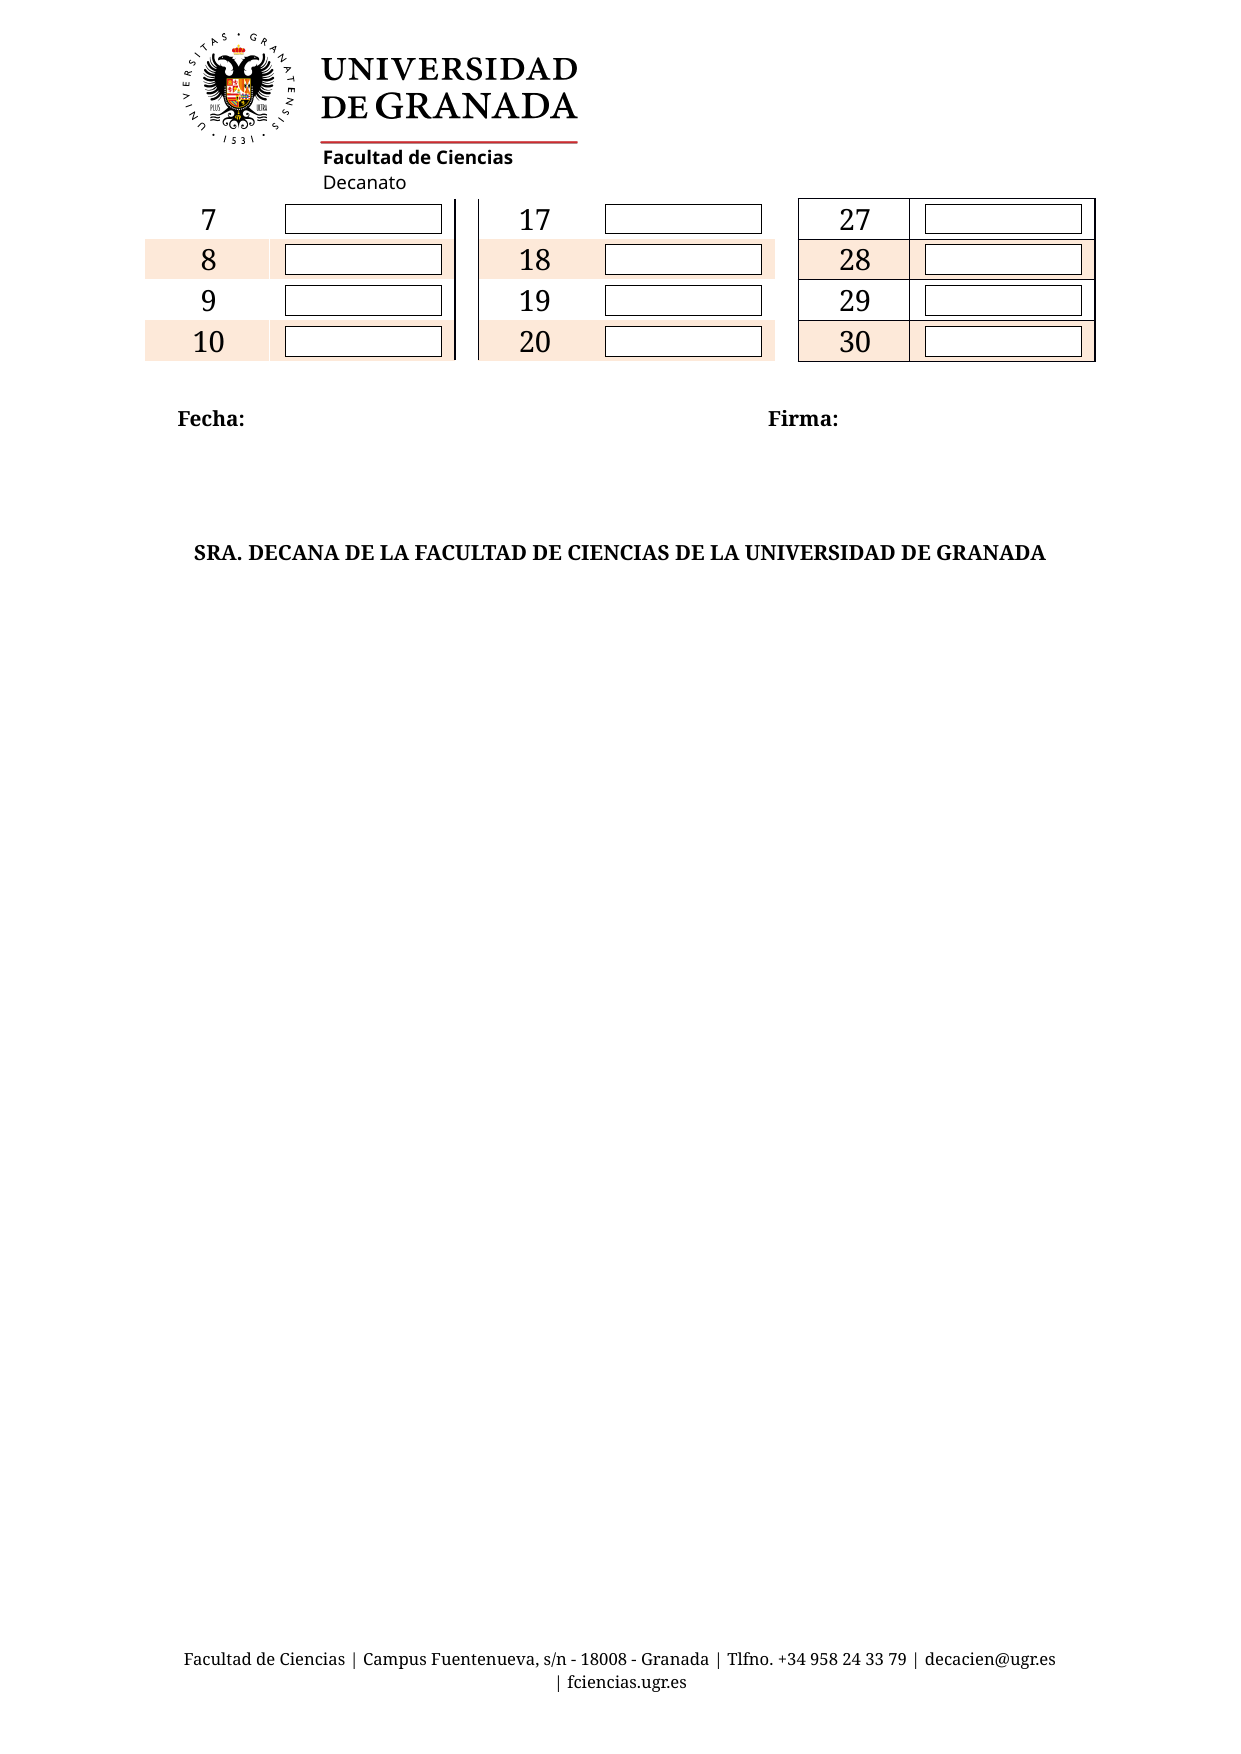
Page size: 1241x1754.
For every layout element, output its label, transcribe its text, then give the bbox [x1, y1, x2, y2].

table_cell [775, 239, 798, 279]
table_cell [589, 279, 775, 320]
table_cell [910, 199, 1094, 238]
table_cell [775, 198, 798, 238]
table_cell 9 [145, 279, 269, 320]
table_cell [270, 198, 455, 238]
text Fecha: Firma: [177, 404, 1063, 433]
table_cell 20 [478, 320, 589, 361]
table_cell [455, 320, 478, 361]
table_cell 27 [799, 199, 909, 238]
table_cell [270, 320, 455, 361]
table_cell [589, 239, 775, 279]
table_cell 18 [479, 239, 589, 279]
table_cell 29 [799, 280, 909, 320]
table_cell 10 [145, 320, 269, 361]
table_cell 17 [479, 198, 589, 238]
table_cell [270, 279, 454, 320]
table_cell 28 [799, 240, 909, 279]
table_cell 19 [479, 279, 589, 320]
table_cell [910, 321, 1094, 361]
table_cell [910, 280, 1094, 320]
table_cell [910, 240, 1094, 279]
picture [182, 33, 578, 144]
table_cell 8 [145, 239, 269, 279]
table_cell [775, 320, 798, 361]
table_cell [456, 279, 478, 320]
table_cell 30 [799, 321, 909, 361]
table_cell [456, 198, 478, 238]
table_cell [589, 320, 775, 361]
table_cell [456, 239, 478, 279]
table_cell [270, 239, 454, 279]
table_cell [775, 279, 798, 320]
text SRA. DECANA DE LA FACULTAD DE CIENCIAS DE LA UNIVERSIDAD DE GRANADA [177, 538, 1063, 566]
table_cell 7 [145, 198, 269, 238]
table_cell [589, 198, 775, 238]
